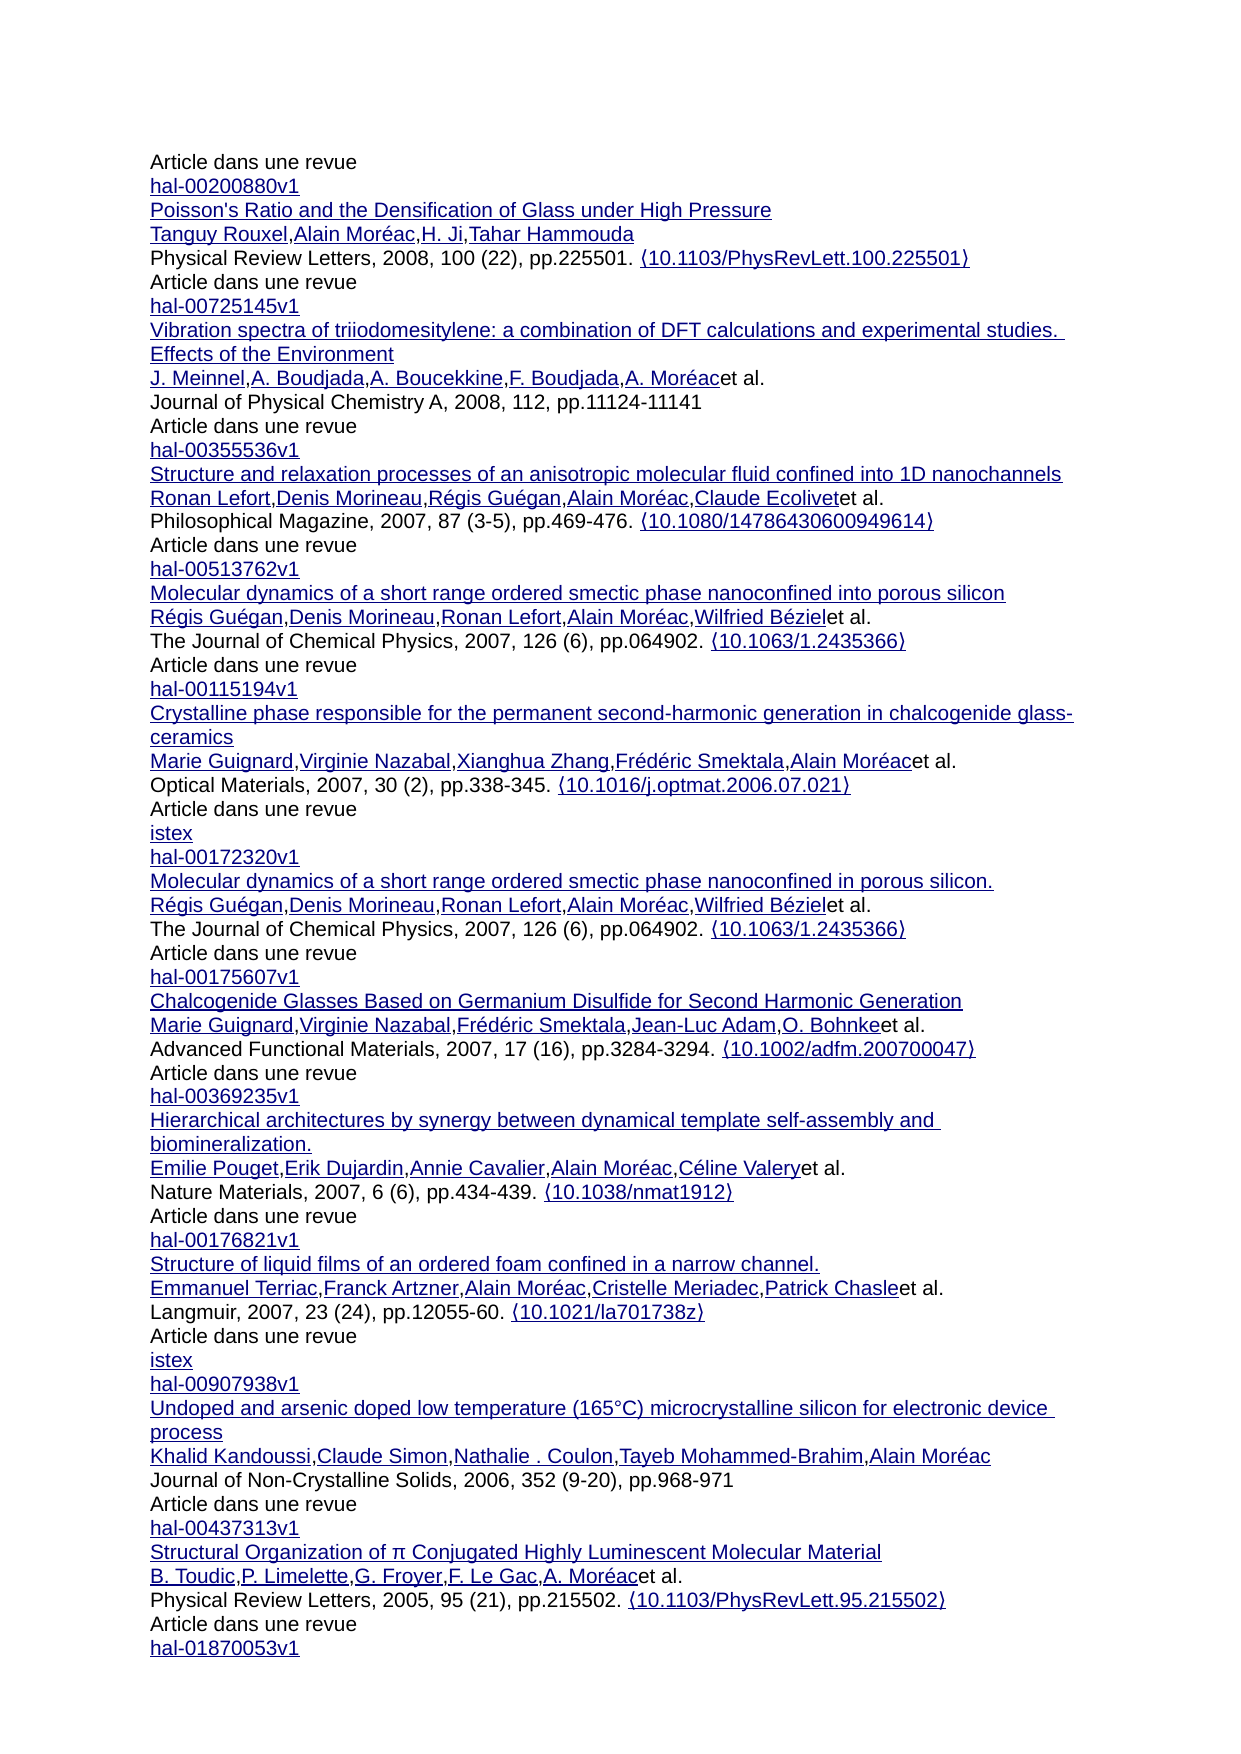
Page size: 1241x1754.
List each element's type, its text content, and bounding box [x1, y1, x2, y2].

table_cell Vibration spectra of triiodomesitylene: a combination of DFT calculations and experimental studies. Effects of the Environment J. Meinnel,A. Boudjada,A. Boucekkine,F. Boudjada,A. Moréacet al. Journal of Physical Chemistry A, 2008, 112, pp.11124-11141 Article dans une revue hal-00355536v1 [150, 318, 1090, 461]
table_cell Molecular dynamics of a short range ordered smectic phase nanoconfined into porous silicon Régis Guégan,Denis Morineau,Ronan Lefort,Alain Moréac,Wilfried Bézielet al. The Journal of Chemical Physics, 2007, 126 (6), pp.064902. ⟨10.1063/1.2435366⟩ Article dans une revue hal-00115194v1 [150, 581, 1090, 701]
table_cell Structure and relaxation processes of an anisotropic molecular fluid confined into 1D nanochannels Ronan Lefort,Denis Morineau,Régis Guégan,Alain Moréac,Claude Ecolivetet al. Philosophical Magazine, 2007, 87 (3-5), pp.469-476. ⟨10.1080/14786430600949614⟩ Article dans une revue hal-00513762v1 [150, 461, 1090, 581]
table_cell Crystalline phase responsible for the permanent second-harmonic generation in chalcogenide glass-ceramics Marie Guignard,Virginie Nazabal,Xianghua Zhang,Frédéric Smektala,Alain Moréacet al. Optical Materials, 2007, 30 (2), pp.338-345. ⟨10.1016/j.optmat.2006.07.021⟩ Article dans une revue istex hal-00172320v1 [150, 701, 1090, 869]
table_cell Chalcogenide Glasses Based on Germanium Disulfide for Second Harmonic Generation Marie Guignard,Virginie Nazabal,Frédéric Smektala,Jean-Luc Adam,O. Bohnkeet al. Advanced Functional Materials, 2007, 17 (16), pp.3284-3294. ⟨10.1002/adfm.200700047⟩ Article dans une revue hal-00369235v1 [150, 989, 1090, 1108]
table_cell Structure of liquid films of an ordered foam confined in a narrow channel. Emmanuel Terriac,Franck Artzner,Alain Moréac,Cristelle Meriadec,Patrick Chasleet al. Langmuir, 2007, 23 (24), pp.12055-60. ⟨10.1021/la701738z⟩ Article dans une revue istex hal-00907938v1 [150, 1252, 1090, 1396]
table_cell Article dans une revue hal-00200880v1 [150, 150, 1090, 198]
table_cell Hierarchical architectures by synergy between dynamical template self-assembly and biomineralization. Emilie Pouget,Erik Dujardin,Annie Cavalier,Alain Moréac,Céline Valeryet al. Nature Materials, 2007, 6 (6), pp.434-439. ⟨10.1038/nmat1912⟩ Article dans une revue hal-00176821v1 [150, 1108, 1090, 1252]
table_cell Undoped and arsenic doped low temperature (165°C) microcrystalline silicon for electronic device process Khalid Kandoussi,Claude Simon,Nathalie . Coulon,Tayeb Mohammed-Brahim,Alain Moréac Journal of Non-Crystalline Solids, 2006, 352 (9-20), pp.968-971 Article dans une revue hal-00437313v1 [150, 1396, 1090, 1539]
table_cell Poisson's Ratio and the Densification of Glass under High Pressure Tanguy Rouxel,Alain Moréac,H. Ji,Tahar Hammouda Physical Review Letters, 2008, 100 (22), pp.225501. ⟨10.1103/PhysRevLett.100.225501⟩ Article dans une revue hal-00725145v1 [150, 198, 1090, 318]
table_cell Molecular dynamics of a short range ordered smectic phase nanoconfined in porous silicon. Régis Guégan,Denis Morineau,Ronan Lefort,Alain Moréac,Wilfried Bézielet al. The Journal of Chemical Physics, 2007, 126 (6), pp.064902. ⟨10.1063/1.2435366⟩ Article dans une revue hal-00175607v1 [150, 869, 1090, 988]
table_cell Structural Organization of π Conjugated Highly Luminescent Molecular Material B. Toudic,P. Limelette,G. Froyer,F. Le Gac,A. Moréacet al. Physical Review Letters, 2005, 95 (21), pp.215502. ⟨10.1103/PhysRevLett.95.215502⟩ Article dans une revue hal-01870053v1 [150, 1540, 1090, 1659]
